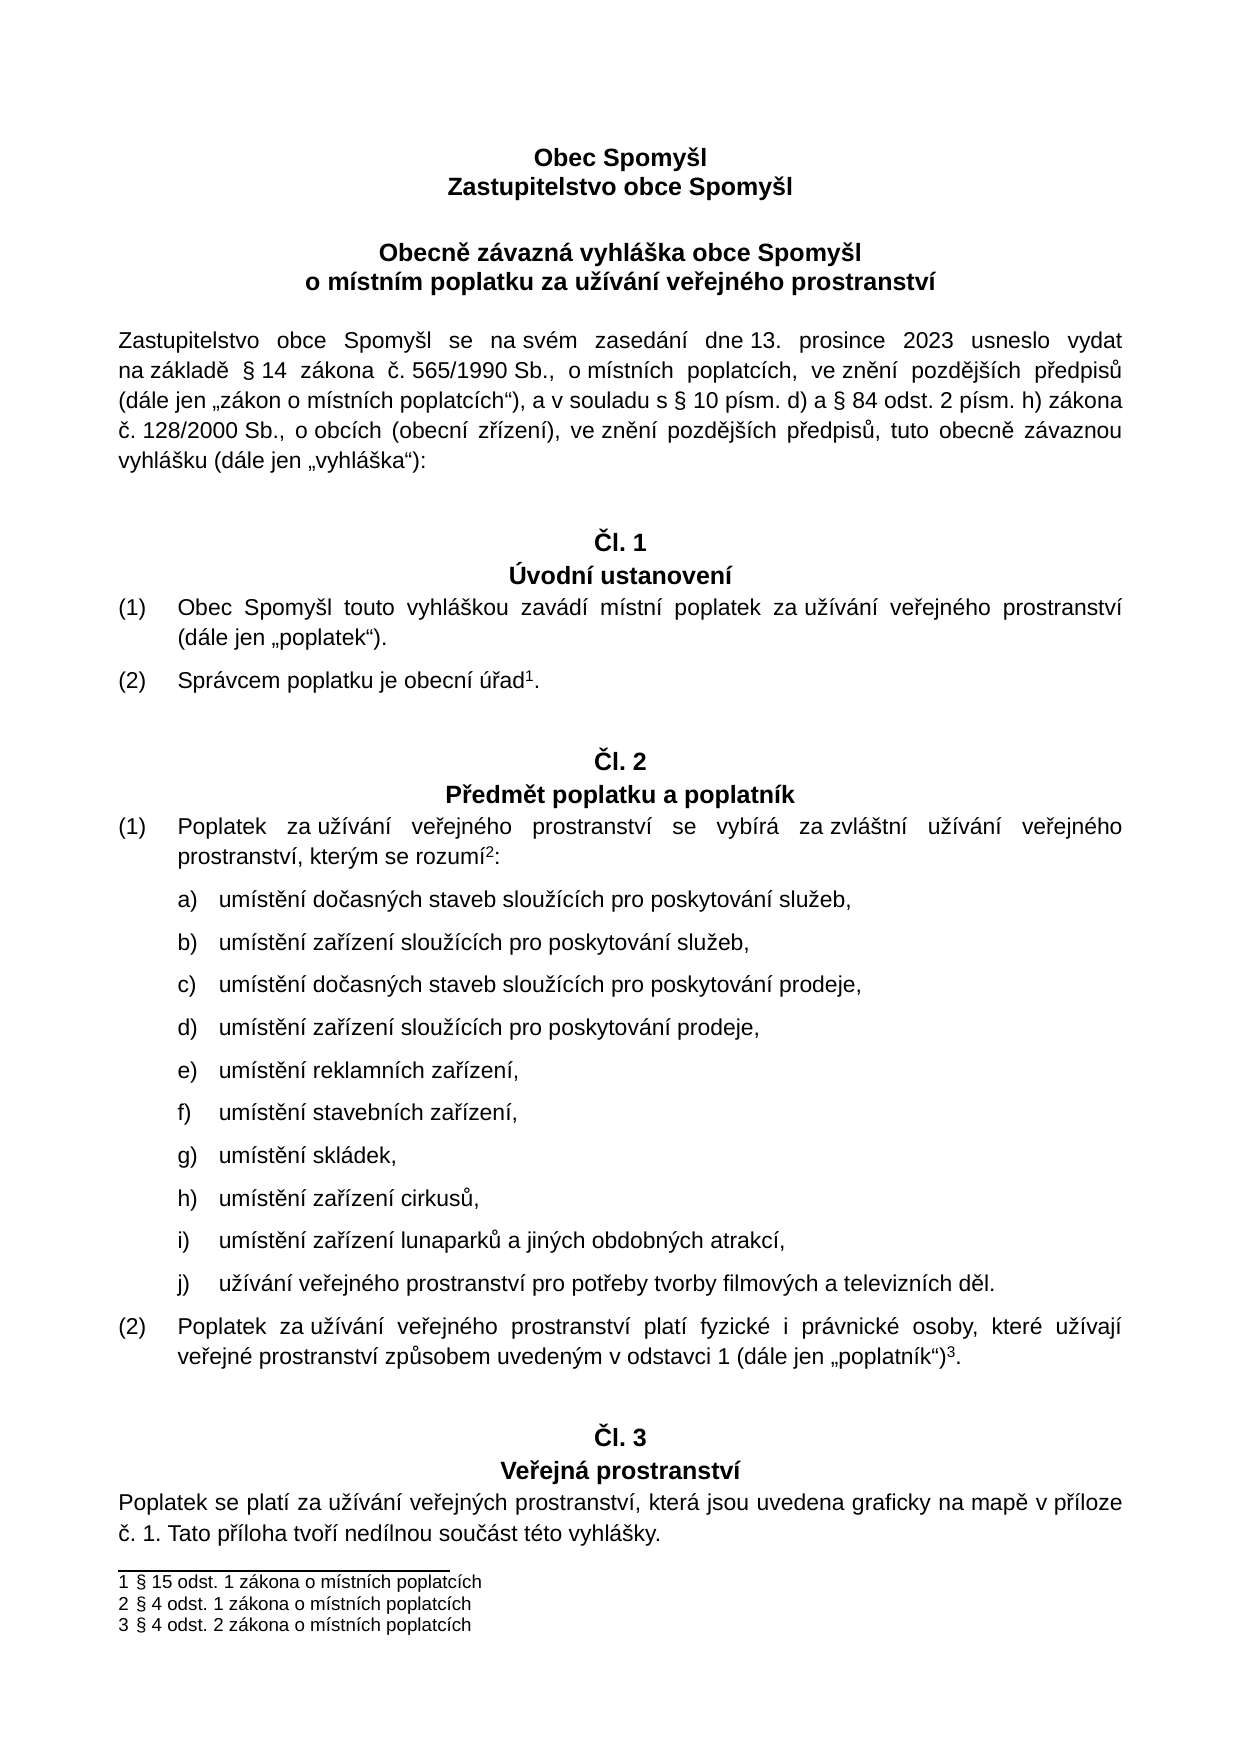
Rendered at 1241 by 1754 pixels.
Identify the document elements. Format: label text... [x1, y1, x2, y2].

list Správcem poplatku je obecní úřad. [118, 667, 1122, 693]
list Obec Spomyšl touto vyhláškou zavádí místní poplatek za užívání veřejného prostranství (dále jen „poplatek“). [118, 594, 1122, 650]
text Poplatek se platí za užívání veřejných prostranství, která jsou uvedena graficky na mapě v příloze č. 1. Tato příloha tvoří nedílnou součást této vyhlášky. [118, 1489, 1122, 1546]
list umístění zařízení sloužících pro poskytování prodeje, [177, 1014, 1122, 1040]
text Obec Spomyšl Zastupitelstvo obce Spomyšl [118, 143, 1122, 201]
list umístění skládek, [177, 1142, 1122, 1168]
list Poplatek za užívání veřejného prostranství platí fyzické i právnické osoby, které užívají veřejné prostranství způsobem uvedeným v odstavci 1 (dále jen „poplatník“). [118, 1313, 1122, 1369]
list umístění zařízení sloužících pro poskytování služeb, [177, 928, 1122, 955]
list umístění dočasných staveb sloužících pro poskytování prodeje, [177, 971, 1122, 998]
list umístění zařízení lunaparků a jiných obdobných atrakcí, [177, 1227, 1122, 1254]
subtitle Obecně závazná vyhláška obce Spomyšl o místním poplatku za užívání veřejného prostranství [118, 238, 1122, 295]
text Zastupitelstvo obce Spomyšl se na svém zasedání dne 13. prosince 2023 usneslo vydat na základě § 14 zákona č. 565/1990 Sb., o místních poplatcích, ve znění pozdějších předpisů (dále jen „zákon o místních poplatcích“), a v souladu s § 10 písm. d) a § 84 odst. 2 písm. h) zákona č. 128/2000 Sb., o obcích (obecní zřízení), ve znění pozdějších předpisů, tuto obecně závaznou vyhlášku (dále jen „vyhláška“): [118, 327, 1122, 474]
list umístění stavebních zařízení, [177, 1099, 1122, 1126]
subtitle Čl. 2 Předmět poplatku a poplatník [118, 747, 1122, 809]
list umístění reklamních zařízení, [177, 1057, 1122, 1083]
subtitle Čl. 3 Veřejná prostranství [118, 1423, 1122, 1485]
list § 4 odst. 1 zákona o místních poplatcích [118, 1592, 1122, 1614]
list Poplatek za užívání veřejného prostranství se vybírá za zvláštní užívání veřejného prostranství, kterým se rozumí: [118, 813, 1122, 869]
list umístění dočasných staveb sloužících pro poskytování služeb, [177, 886, 1122, 912]
list umístění zařízení cirkusů, [177, 1185, 1122, 1211]
subtitle Čl. 1 Úvodní ustanovení [118, 528, 1122, 589]
list užívání veřejného prostranství pro potřeby tvorby filmových a televizních děl. [177, 1270, 1122, 1297]
list § 4 odst. 2 zákona o místních poplatcích [118, 1614, 1122, 1635]
list § 15 odst. 1 zákona o místních poplatcích [118, 1571, 1122, 1592]
